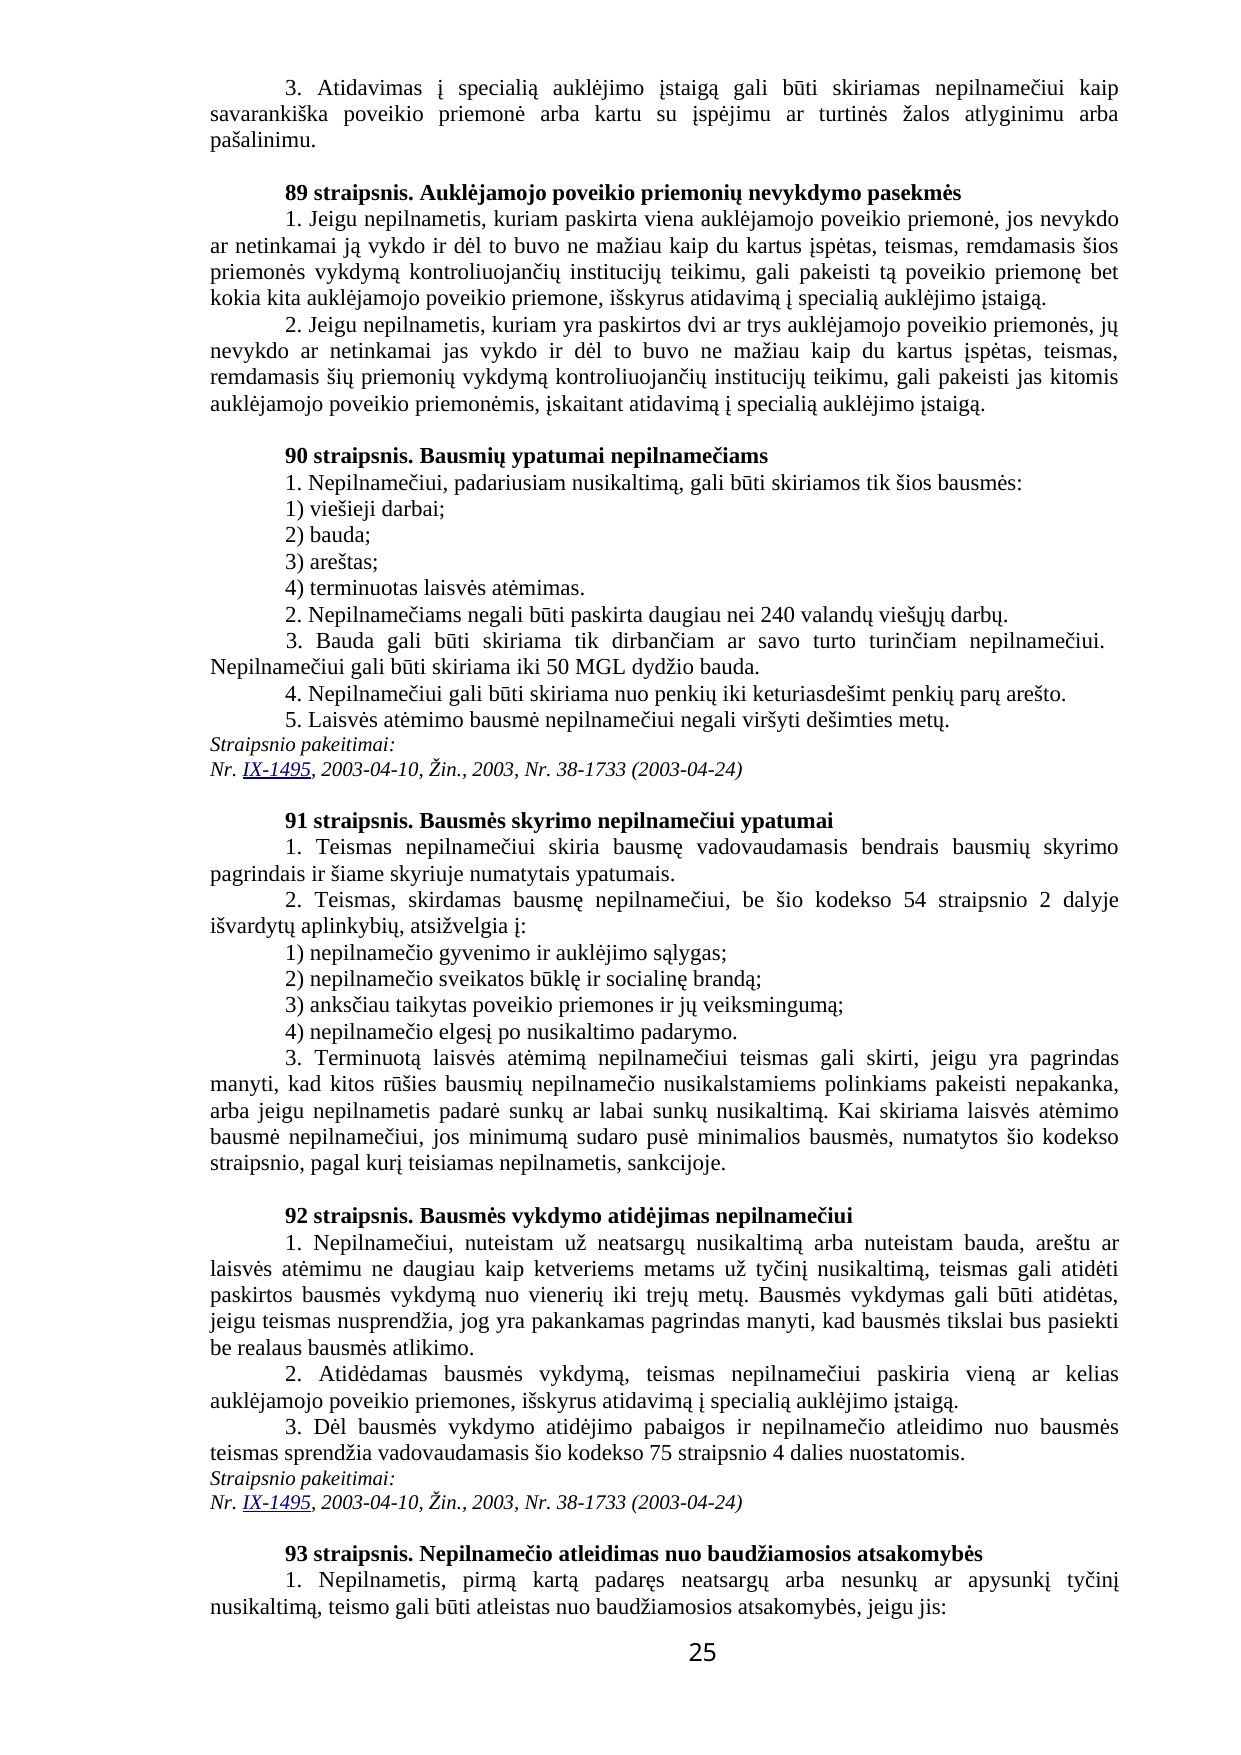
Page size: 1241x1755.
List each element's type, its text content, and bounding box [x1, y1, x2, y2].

text Nr. IX-1495, 2003-04-10, Žin., 2003, Nr. 38-1733 (2003-04-24) [210, 756, 1120, 781]
text 1. Teismas nepilnamečiui skiria bausmę vadovaudamasis bendrais bausmių skyrimo pagrindais ir šiame skyriuje numatytais ypatumais. [210, 833, 1120, 886]
text 1. Nepilnamečiui, padariusiam nusikaltimą, gali būti skiriamos tik šios bausmės: [210, 469, 1120, 495]
text Straipsnio pakeitimai: [210, 1466, 1120, 1490]
text 1) nepilnamečio gyvenimo ir auklėjimo sąlygas; [210, 939, 1120, 965]
text 5. Laisvės atėmimo bausmė nepilnamečiui negali viršyti dešimties metų. [210, 706, 1120, 732]
text 3) anksčiau taikytas poveikio priemones ir jų veiksmingumą; [210, 991, 1120, 1018]
text 92 straipsnis. Bausmės vykdymo atidėjimas nepilnamečiui [210, 1202, 1120, 1228]
text 91 straipsnis. Bausmės skyrimo nepilnamečiui ypatumai [210, 807, 1120, 833]
text 3. Bauda gali būti skiriama tik dirbančiam ar savo turto turinčiam nepilnamečiui. Nepilnamečiui gali būti skiriama iki 50 MGL dydžio bauda. [210, 627, 1106, 680]
text 93 straipsnis. Nepilnamečio atleidimas nuo baudžiamosios atsakomybės [210, 1540, 1120, 1567]
text 3. Terminuotą laisvės atėmimą nepilnamečiui teismas gali skirti, jeigu yra pagrindas manyti, kad kitos rūšies bausmių nepilnamečio nusikalstamiems polinkiams pakeisti nepakanka, arba jeigu nepilnametis padarė sunkų ar labai sunkų nusikaltimą. Kai skiriama laisvės atėmimo bausmė nepilnamečiui, jos minimumą sudaro pusė minimalios bausmės, numatytos šio kodekso straipsnio, pagal kurį teisiamas nepilnametis, sankcijoje. [210, 1044, 1120, 1176]
text 4. Nepilnamečiui gali būti skiriama nuo penkių iki keturiasdešimt penkių parų arešto. [210, 680, 1120, 706]
text 89 straipsnis. Auklėjamojo poveikio priemonių nevykdymo pasekmės [210, 179, 1120, 205]
text 2. Atidėdamas bausmės vykdymą, teismas nepilnamečiui paskiria vieną ar kelias auklėjamojo poveikio priemones, išskyrus atidavimą į specialią auklėjimo įstaigą. [210, 1360, 1120, 1413]
text 4) nepilnamečio elgesį po nusikaltimo padarymo. [210, 1018, 1120, 1044]
text 4) terminuotas laisvės atėmimas. [210, 574, 1120, 601]
text 3) areštas; [210, 548, 1120, 574]
text 3. Atidavimas į specialią auklėjimo įstaigą gali būti skiriamas nepilnamečiui kaip savarankiška poveikio priemonė arba kartu su įspėjimu ar turtinės žalos atlyginimu arba pašalinimu. [210, 73, 1120, 153]
text 2. Jeigu nepilnametis, kuriam yra paskirtos dvi ar trys auklėjamojo poveikio priemonės, jų nevykdo ar netinkamai jas vykdo ir dėl to buvo ne mažiau kaip du kartus įspėtas, teismas, remdamasis šių priemonių vykdymą kontroliuojančių institucijų teikimu, gali pakeisti jas kitomis auklėjamojo poveikio priemonėmis, įskaitant atidavimą į specialią auklėjimo įstaigą. [210, 311, 1120, 416]
text 2) bauda; [210, 522, 1120, 548]
text 1) viešieji darbai; [210, 495, 1120, 522]
text 2. Teismas, skirdamas bausmę nepilnamečiui, be šio kodekso 54 straipsnio 2 dalyje išvardytų aplinkybių, atsižvelgia į: [210, 886, 1120, 939]
text 1. Jeigu nepilnametis, kuriam paskirta viena auklėjamojo poveikio priemonė, jos nevykdo ar netinkamai ją vykdo ir dėl to buvo ne mažiau kaip du kartus įspėtas, teismas, remdamasis šios priemonės vykdymą kontroliuojančių institucijų teikimu, gali pakeisti tą poveikio priemonę bet kokia kita auklėjamojo poveikio priemone, išskyrus atidavimą į specialią auklėjimo įstaigą. [210, 205, 1120, 311]
text Nr. IX-1495, 2003-04-10, Žin., 2003, Nr. 38-1733 (2003-04-24) [210, 1490, 1120, 1514]
text 90 straipsnis. Bausmių ypatumai nepilnamečiams [210, 442, 1120, 469]
text 1. Nepilnamečiui, nuteistam už neatsargų nusikaltimą arba nuteistam bauda, areštu ar laisvės atėmimu ne daugiau kaip ketveriems metams už tyčinį nusikaltimą, teismas gali atidėti paskirtos bausmės vykdymą nuo vienerių iki trejų metų. Bausmės vykdymas gali būti atidėtas, jeigu teismas nusprendžia, jog yra pakankamas pagrindas manyti, kad bausmės tikslai bus pasiekti be realaus bausmės atlikimo. [210, 1228, 1120, 1360]
text 1. Nepilnametis, pirmą kartą padaręs neatsargų arba nesunkų ar apysunkį tyčinį nusikaltimą, teismo gali būti atleistas nuo baudžiamosios atsakomybės, jeigu jis: [210, 1567, 1120, 1619]
text 2) nepilnamečio sveikatos būklę ir socialinę brandą; [210, 965, 1120, 991]
text 2. Nepilnamečiams negali būti paskirta daugiau nei 240 valandų viešųjų darbų. [210, 601, 1120, 627]
text Straipsnio pakeitimai: [210, 732, 1120, 756]
text 3. Dėl bausmės vykdymo atidėjimo pabaigos ir nepilnamečio atleidimo nuo bausmės teismas sprendžia vadovaudamasis šio kodekso 75 straipsnio 4 dalies nuostatomis. [210, 1413, 1120, 1466]
